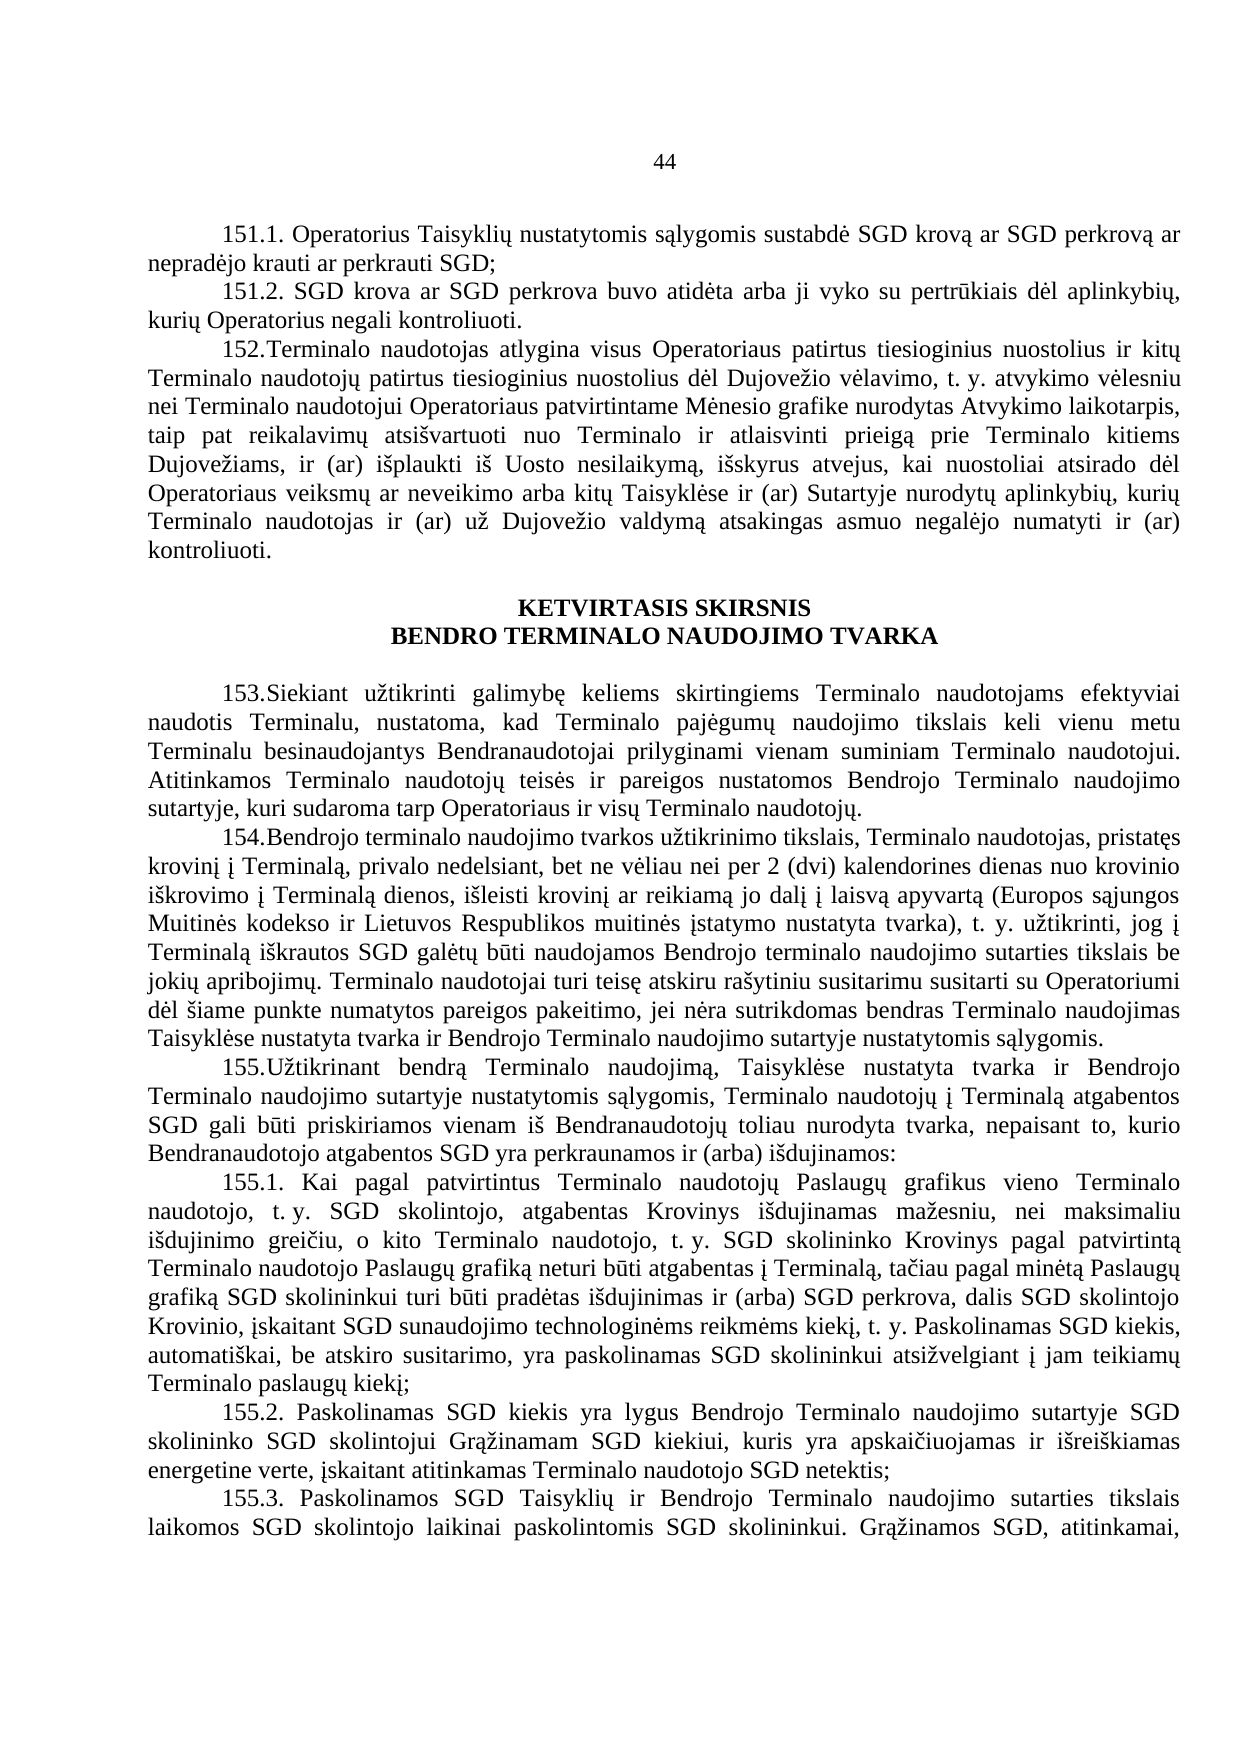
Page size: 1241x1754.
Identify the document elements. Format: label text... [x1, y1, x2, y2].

text 153. Siekiant užtikrinti galimybę keliems skirtingiems Terminalo naudotojams efektyviai naudotis Terminalu, nustatoma, kad Terminalo pajėgumų naudojimo tikslais keli vienu metu Terminalu besinaudojantys Bendranaudotojai prilyginami vienam suminiam Terminalo naudotojui. Atitinkamos Terminalo naudotojų teisės ir pareigos nustatomos Bendrojo Terminalo naudojimo sutartyje, kuri sudaroma tarp Operatoriaus ir visų Terminalo naudotojų. [148, 678, 1181, 822]
text 154. Bendrojo terminalo naudojimo tvarkos užtikrinimo tikslais, Terminalo naudotojas, pristatęs krovinį į Terminalą, privalo nedelsiant, bet ne vėliau nei per 2 (dvi) kalendorines dienas nuo krovinio iškrovimo į Terminalą dienos, išleisti krovinį ar reikiamą jo dalį į laisvą apyvartą (Europos sąjungos Muitinės kodekso ir Lietuvos Respublikos muitinės įstatymo nustatyta tvarka), t. y. užtikrinti, jog į Terminalą iškrautos SGD galėtų būti naudojamos Bendrojo terminalo naudojimo sutarties tikslais be jokių apribojimų. Terminalo naudotojai turi teisę atskiru rašytiniu susitarimu susitarti su Operatoriumi dėl šiame punkte numatytos pareigos pakeitimo, jei nėra sutrikdomas bendras Terminalo naudojimas Taisyklėse nustatyta tvarka ir Bendrojo Terminalo naudojimo sutartyje nustatytomis sąlygomis. [148, 822, 1181, 1052]
text 152. Terminalo naudotojas atlygina visus Operatoriaus patirtus tiesioginius nuostolius ir kitų Terminalo naudotojų patirtus tiesioginius nuostolius dėl Dujovežio vėlavimo, t. y. atvykimo vėlesniu nei Terminalo naudotojui Operatoriaus patvirtintame Mėnesio grafike nurodytas Atvykimo laikotarpis, taip pat reikalavimų atsišvartuoti nuo Terminalo ir atlaisvinti prieigą prie Terminalo kitiems Dujovežiams, ir (ar) išplaukti iš Uosto nesilaikymą, išskyrus atvejus, kai nuostoliai atsirado dėl Operatoriaus veiksmų ar neveikimo arba kitų Taisyklėse ir (ar) Sutartyje nurodytų aplinkybių, kurių Terminalo naudotojas ir (ar) už Dujovežio valdymą atsakingas asmuo negalėjo numatyti ir (ar) kontroliuoti. [148, 334, 1181, 564]
text 155. Užtikrinant bendrą Terminalo naudojimą, Taisyklėse nustatyta tvarka ir Bendrojo Terminalo naudojimo sutartyje nustatytomis sąlygomis, Terminalo naudotojų į Terminalą atgabentos SGD gali būti priskiriamos vienam iš Bendranaudotojų toliau nurodyta tvarka, nepaisant to, kurio Bendranaudotojo atgabentos SGD yra perkraunamos ir (arba) išdujinamos: [148, 1052, 1181, 1167]
text KETVIRTASIS SKIRSNIS [148, 593, 1181, 621]
text 151.1. Operatorius Taisyklių nustatytomis sąlygomis sustabdė SGD krovą ar SGD perkrovą ar nepradėjo krauti ar perkrauti SGD; [148, 219, 1181, 276]
text 155.2. Paskolinamas SGD kiekis yra lygus Bendrojo Terminalo naudojimo sutartyje SGD skolininko SGD skolintojui Grąžinamam SGD kiekiui, kuris yra apskaičiuojamas ir išreiškiamas energetine verte, įskaitant atitinkamas Terminalo naudotojo SGD netektis; [148, 1397, 1181, 1483]
text 155.3. Paskolinamos SGD Taisyklių ir Bendrojo Terminalo naudojimo sutarties tikslais laikomos SGD skolintojo laikinai paskolintomis SGD skolininkui. Grąžinamos SGD, atitinkamai, [148, 1483, 1181, 1541]
text 155.1. Kai pagal patvirtintus Terminalo naudotojų Paslaugų grafikus vieno Terminalo naudotojo, t. y. SGD skolintojo, atgabentas Krovinys išdujinamas mažesniu, nei maksimaliu išdujinimo greičiu, o kito Terminalo naudotojo, t. y. SGD skolininko Krovinys pagal patvirtintą Terminalo naudotojo Paslaugų grafiką neturi būti atgabentas į Terminalą, tačiau pagal minėtą Paslaugų grafiką SGD skolininkui turi būti pradėtas išdujinimas ir (arba) SGD perkrova, dalis SGD skolintojo Krovinio, įskaitant SGD sunaudojimo technologinėms reikmėms kiekį, t. y. Paskolinamas SGD kiekis, automatiškai, be atskiro susitarimo, yra paskolinamas SGD skolininkui atsižvelgiant į jam teikiamų Terminalo paslaugų kiekį; [148, 1167, 1181, 1397]
text 151.2. SGD krova ar SGD perkrova buvo atidėta arba ji vyko su pertrūkiais dėl aplinkybių, kurių Operatorius negali kontroliuoti. [148, 276, 1181, 334]
subtitle BENDRO TERMINALO NAUDOJIMO TVARKA [148, 621, 1181, 650]
